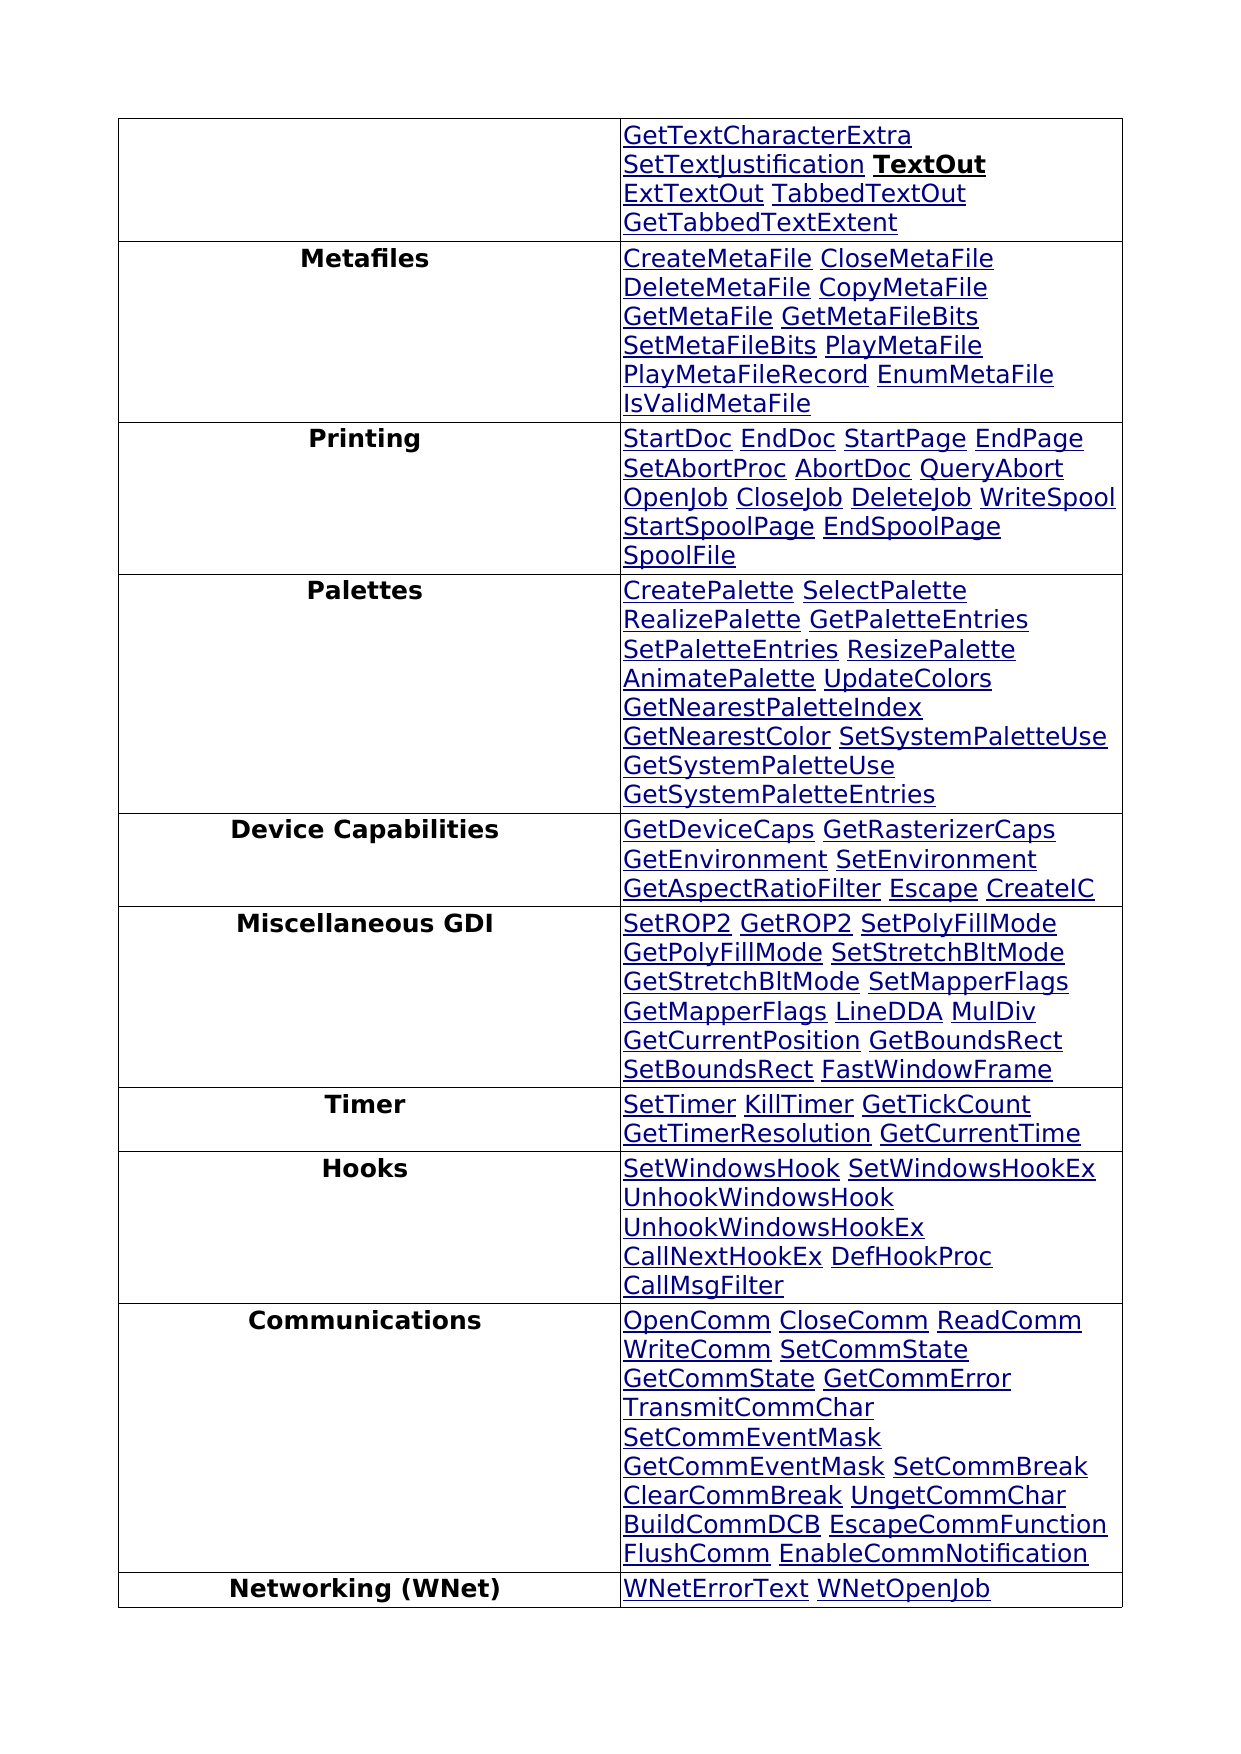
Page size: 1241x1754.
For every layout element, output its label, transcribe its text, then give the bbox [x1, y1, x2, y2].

table_cell Communications [119, 1304, 620, 1572]
table_cell SetROP2 GetROP2 SetPolyFillMode GetPolyFillMode SetStretchBltMode GetStretchBltMode SetMapperFlags GetMapperFlags LineDDA MulDiv GetCurrentPosition GetBoundsRect SetBoundsRect FastWindowFrame [621, 907, 1122, 1087]
table_cell Palettes [119, 575, 620, 813]
table_cell Networking (WNet) [119, 1573, 620, 1607]
table_cell StartDoc EndDoc StartPage EndPage SetAbortProc AbortDoc QueryAbort OpenJob CloseJob DeleteJob WriteSpool StartSpoolPage EndSpoolPage SpoolFile [621, 423, 1122, 573]
table_cell Miscellaneous GDI [119, 907, 620, 1087]
table_cell SetWindowsHook SetWindowsHookEx UnhookWindowsHook UnhookWindowsHookEx CallNextHookEx DefHookProc CallMsgFilter [621, 1152, 1122, 1303]
table_cell Timer [119, 1088, 620, 1151]
table_cell Device Capabilities [119, 814, 620, 906]
table_cell GetDeviceCaps GetRasterizerCaps GetEnvironment SetEnvironment GetAspectRatioFilter Escape CreateIC [621, 814, 1122, 906]
table_cell OpenComm CloseComm ReadComm WriteComm SetCommState GetCommState GetCommError TransmitCommChar SetCommEventMask GetCommEventMask SetCommBreak ClearCommBreak UngetCommChar BuildCommDCB EscapeCommFunction FlushComm EnableCommNotification [621, 1304, 1122, 1572]
table_cell WNetErrorText WNetOpenJob [621, 1573, 1122, 1607]
table_cell SetTimer KillTimer GetTickCount GetTimerResolution GetCurrentTime [621, 1088, 1122, 1151]
table_cell GetTextCharacterExtra SetTextJustification TextOut ExtTextOut TabbedTextOut GetTabbedTextExtent [621, 119, 1122, 241]
table_cell Metafiles [119, 242, 620, 422]
table_cell CreateMetaFile CloseMetaFile DeleteMetaFile CopyMetaFile GetMetaFile GetMetaFileBits SetMetaFileBits PlayMetaFile PlayMetaFileRecord EnumMetaFile IsValidMetaFile [621, 242, 1122, 422]
table_cell [119, 119, 620, 241]
table_cell Hooks [119, 1152, 620, 1303]
table_cell CreatePalette SelectPalette RealizePalette GetPaletteEntries SetPaletteEntries ResizePalette AnimatePalette UpdateColors GetNearestPaletteIndex GetNearestColor SetSystemPaletteUse GetSystemPaletteUse GetSystemPaletteEntries [621, 575, 1122, 813]
table_cell Printing [119, 423, 620, 573]
